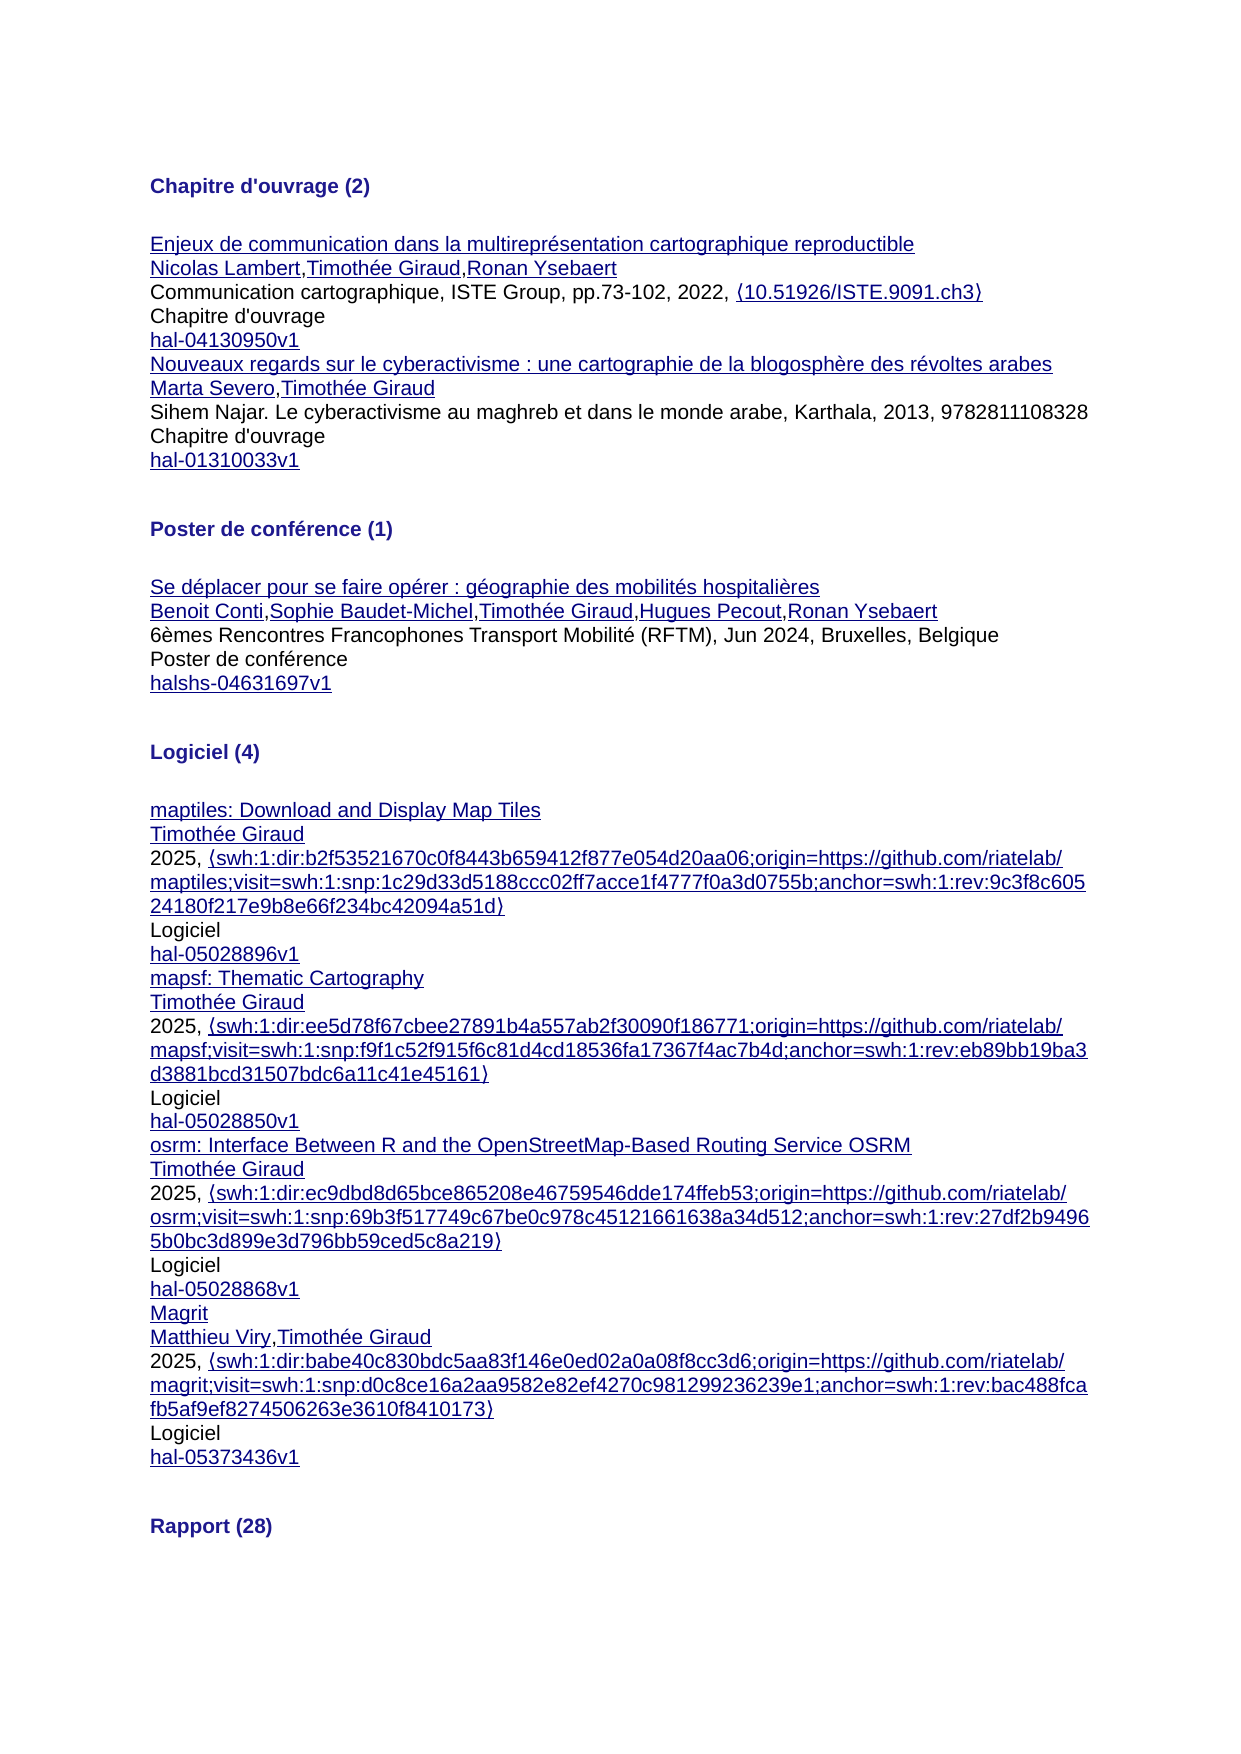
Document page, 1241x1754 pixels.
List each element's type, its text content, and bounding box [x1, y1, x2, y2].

table_header Se déplacer pour se faire opérer : géographie des mobilités hospitalières Benoit Conti,Sophie Baudet-Michel,Timothée Giraud,Hugues Pecout,Ronan Ysebaert 6èmes Rencontres Francophones Transport Mobilité (RFTM), Jun 2024, Bruxelles, Belgique Poster de conférence halshs-04631697v1 [150, 575, 1090, 695]
subtitle Chapitre d'ouvrage (2) [150, 174, 1090, 198]
table_header maptiles: Download and Display Map Tiles Timothée Giraud 2025, ⟨swh:1:dir:b2f53521670c0f8443b659412f877e054d20aa06;origin=https://github.com/riatelab/maptiles;visit=swh:1:snp:1c29d33d5188ccc02ff7acce1f4777f0a3d0755b;anchor=swh:1:rev:9c3f8c60524180f217e9b8e66f234bc42094a51d⟩ Logiciel hal-05028896v1 [150, 798, 1090, 966]
subtitle Poster de conférence (1) [150, 517, 1090, 541]
subtitle Rapport (28) [150, 1513, 1090, 1537]
subtitle Logiciel (4) [150, 739, 1090, 763]
table_cell Magrit Matthieu Viry,Timothée Giraud 2025, ⟨swh:1:dir:babe40c830bdc5aa83f146e0ed02a0a08f8cc3d6;origin=https://github.com/riatelab/magrit;visit=swh:1:snp:d0c8ce16a2aa9582e82ef4270c981299236239e1;anchor=swh:1:rev:bac488fcafb5af9ef8274506263e3610f8410173⟩ Logiciel hal-05373436v1 [150, 1301, 1090, 1469]
table_cell mapsf: Thematic Cartography Timothée Giraud 2025, ⟨swh:1:dir:ee5d78f67cbee27891b4a557ab2f30090f186771;origin=https://github.com/riatelab/mapsf;visit=swh:1:snp:f9f1c52f915f6c81d4cd18536fa17367f4ac7b4d;anchor=swh:1:rev:eb89bb19ba3d3881bcd31507bdc6a11c41e45161⟩ Logiciel hal-05028850v1 [150, 966, 1090, 1133]
table_header Enjeux de communication dans la multireprésentation cartographique reproductible Nicolas Lambert,Timothée Giraud,Ronan Ysebaert Communication cartographique, ISTE Group, pp.73-102, 2022, ⟨10.51926/ISTE.9091.ch3⟩ Chapitre d'ouvrage hal-04130950v1 [150, 232, 1090, 352]
table_cell osrm: Interface Between R and the OpenStreetMap-Based Routing Service OSRM Timothée Giraud 2025, ⟨swh:1:dir:ec9dbd8d65bce865208e46759546dde174ffeb53;origin=https://github.com/riatelab/osrm;visit=swh:1:snp:69b3f517749c67be0c978c45121661638a34d512;anchor=swh:1:rev:27df2b9496 [150, 1133, 1090, 1226]
table_cell 5b0bc3d899e3d796bb59ced5c8a219⟩ Logiciel hal-05028868v1 [150, 1227, 1090, 1301]
table_cell Nouveaux regards sur le cyberactivisme : une cartographie de la blogosphère des révoltes arabes Marta Severo,Timothée Giraud Sihem Najar. Le cyberactivisme au maghreb et dans le monde arabe, Karthala, 2013, 9782811108328 Chapitre d'ouvrage hal-01310033v1 [150, 352, 1090, 472]
